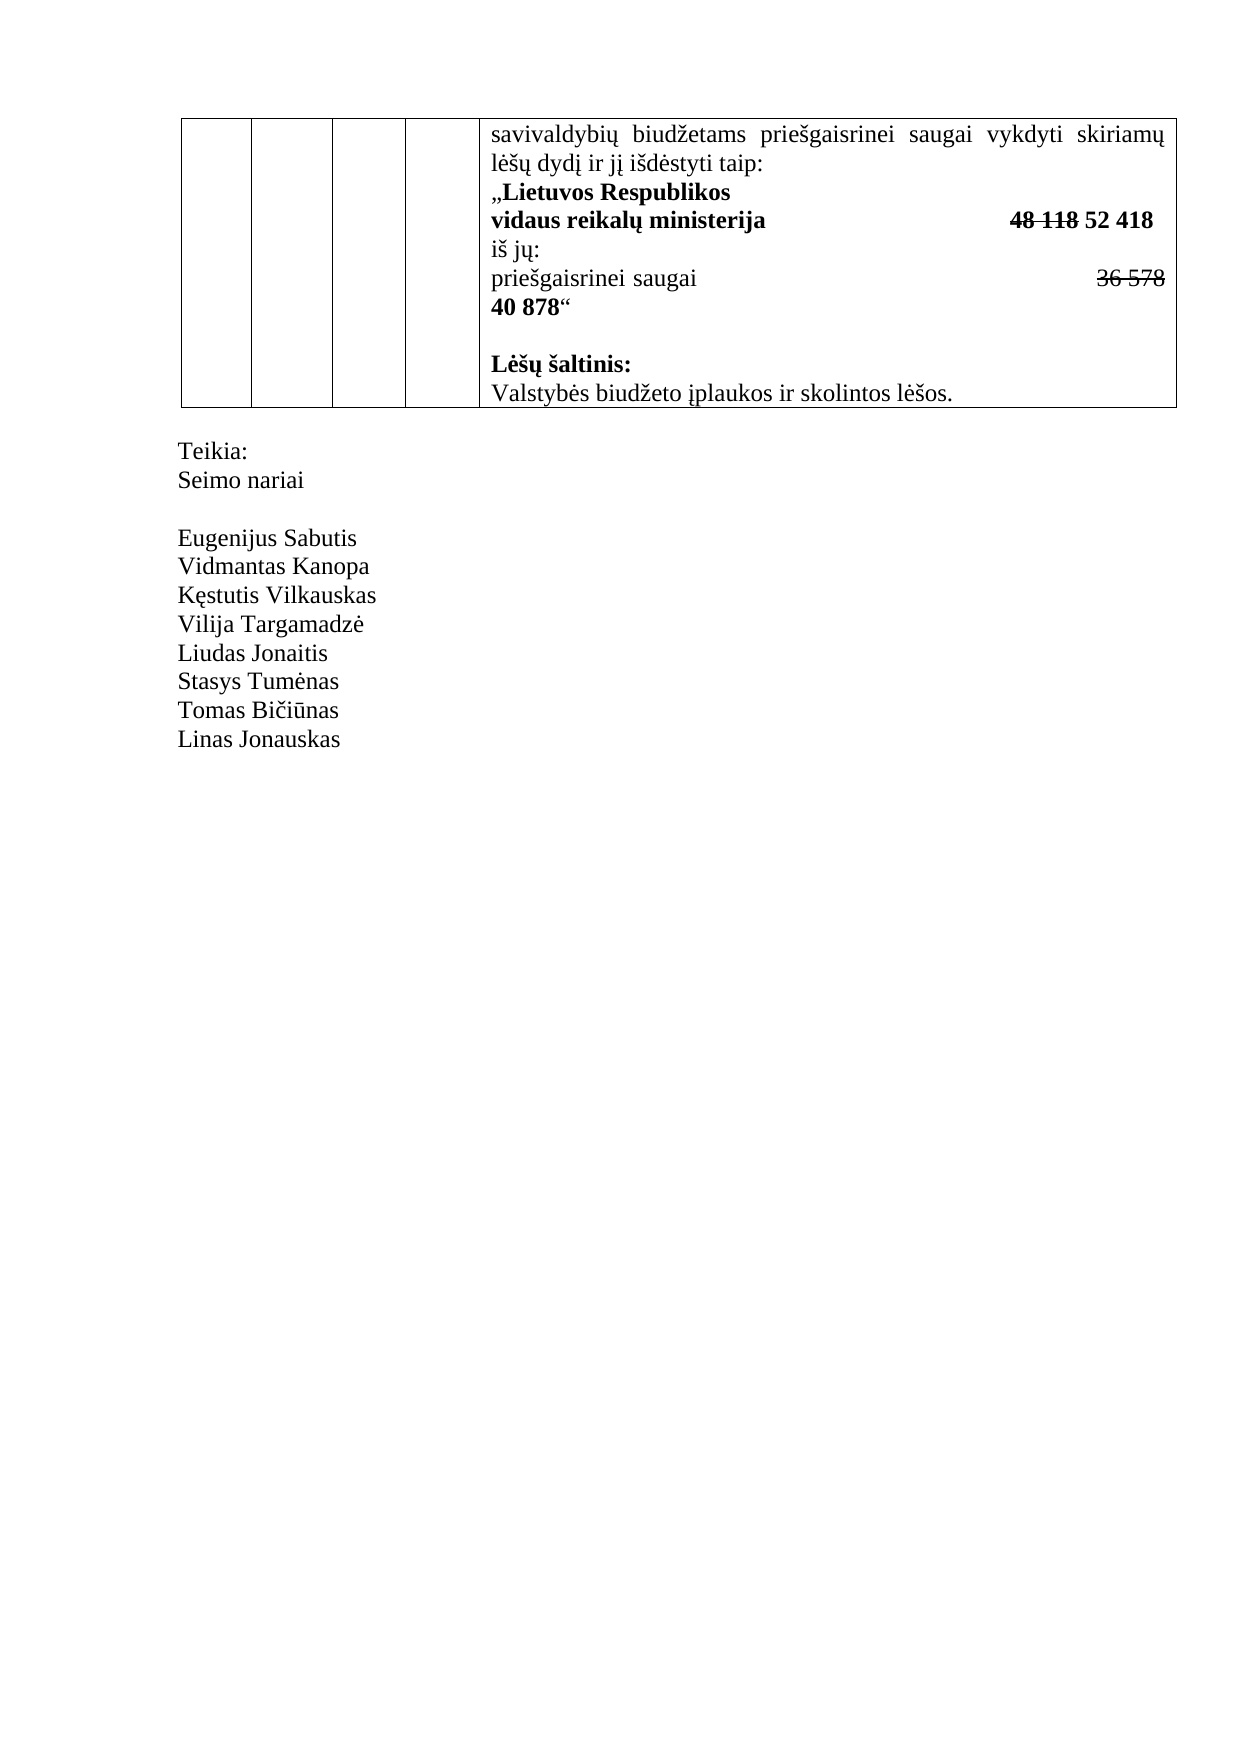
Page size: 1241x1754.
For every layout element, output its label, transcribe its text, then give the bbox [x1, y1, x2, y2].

table_cell [252, 119, 332, 407]
text Teikia: [177, 436, 1181, 465]
text Kęstutis Vilkauskas [177, 580, 1181, 609]
table_cell [406, 119, 479, 407]
table_cell [333, 119, 405, 407]
text Eugenijus Sabutis [177, 523, 1181, 551]
table_cell savivaldybių biudžetams priešgaisrinei saugai vykdyti skiriamų lėšų dydį ir jį išdėstyti taip: „Lietuvos Respublikos vidaus reikalų ministerija 48 118 52 418 iš jų: priešgaisrinei saugai 36 578 40 878“ Lėšų šaltinis: Valstybės biudžeto įplaukos ir skolintos lėšos. [480, 119, 1176, 407]
text Vilija Targamadzė [177, 609, 1181, 638]
text Stasys Tumėnas [177, 666, 1181, 695]
text Seimo nariai [177, 465, 1181, 494]
text Vidmantas Kanopa [177, 551, 1181, 580]
text Linas Jonauskas [177, 724, 1181, 753]
table_cell [182, 119, 251, 407]
text Tomas Bičiūnas [177, 695, 1181, 724]
text Liudas Jonaitis [177, 638, 1181, 666]
